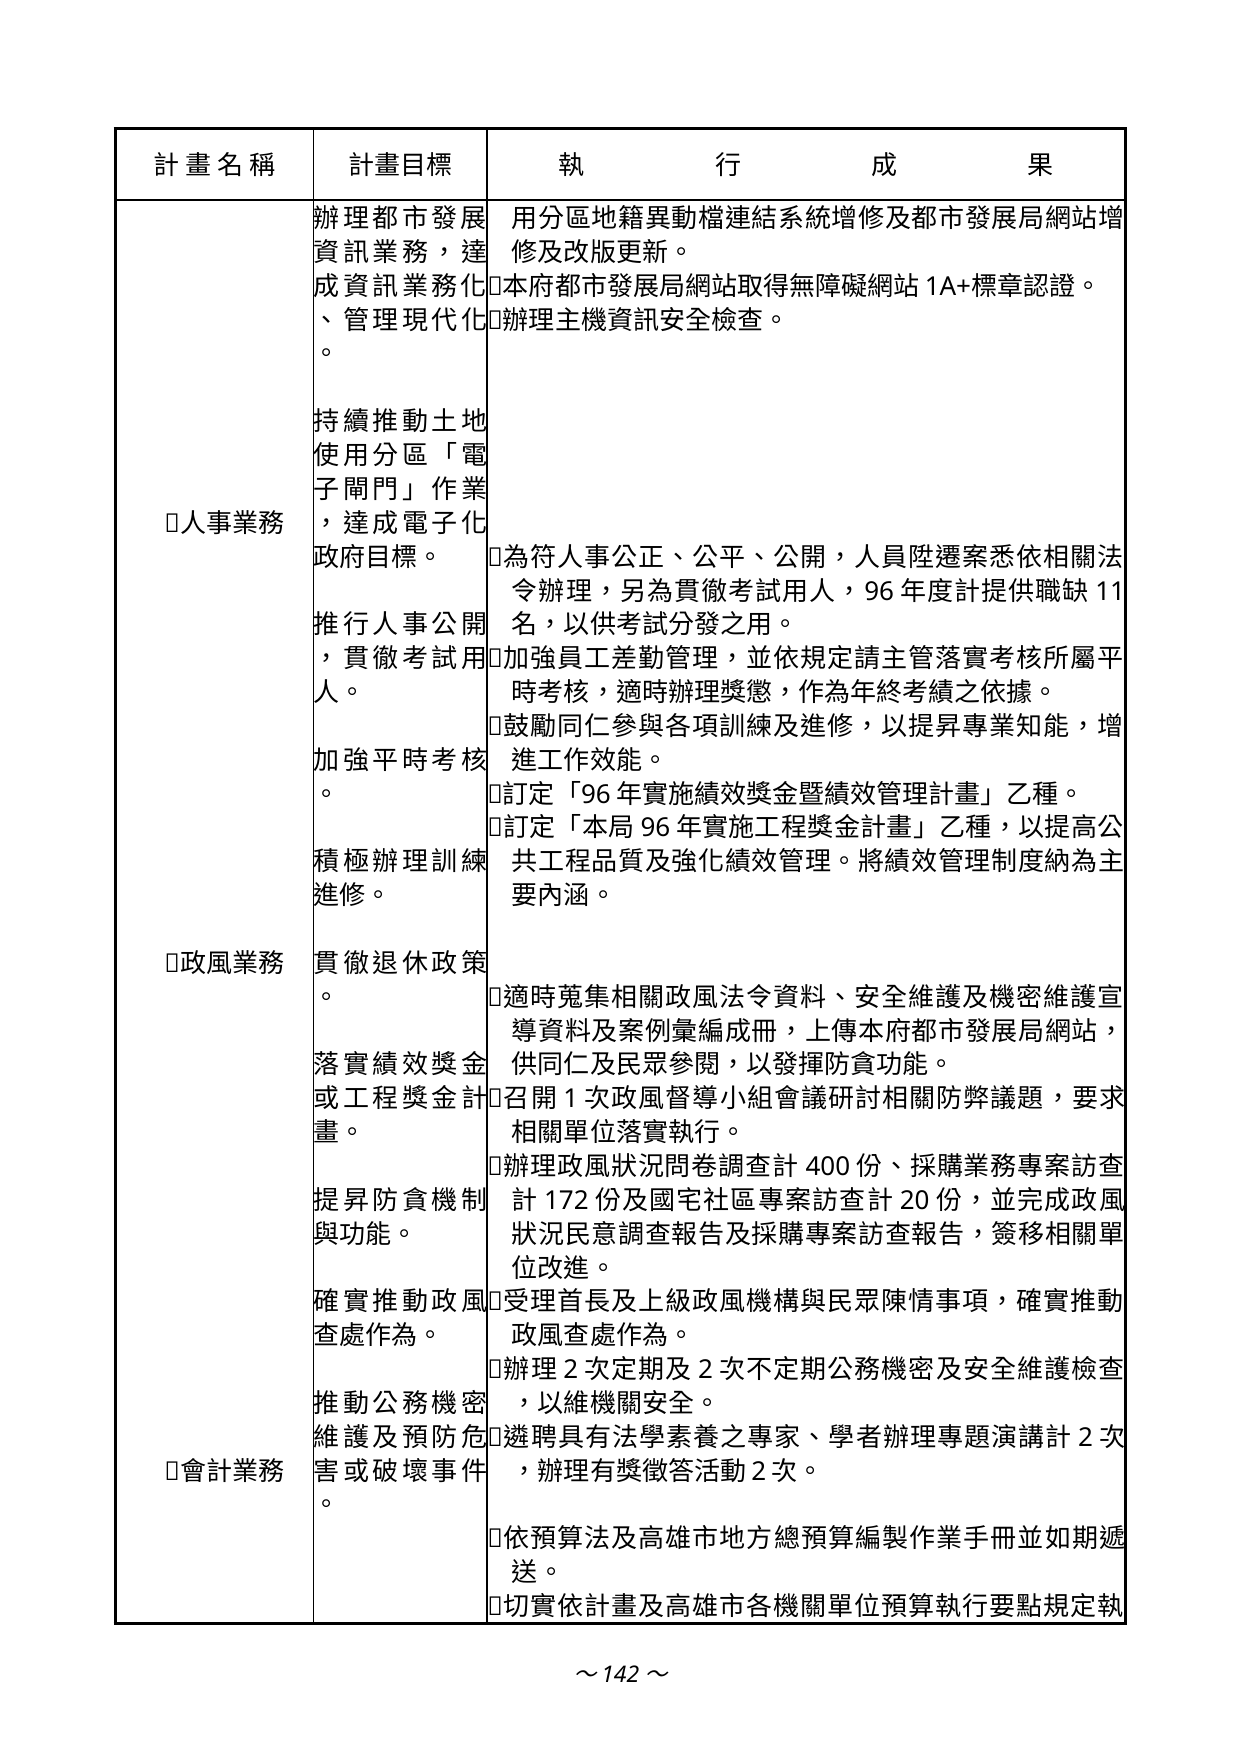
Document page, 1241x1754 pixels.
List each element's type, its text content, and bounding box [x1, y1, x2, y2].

table_header 執 行 成 果 [488, 130, 1124, 199]
table_cell 人事業務 政風業務 會計業務 [117, 201, 313, 1622]
table_header 計 畫 名 稱 [117, 130, 313, 199]
table_header 計畫目標 [314, 130, 486, 199]
table_cell 用分區地籍異動檔連結系統增修及都市發展局網站增修及改版更新。 本府都市發展局網站取得無障礙網站1A+標章認證。 辦理主機資訊安全檢查。 為符人事公正、公平、公開，人員陞遷案悉依相關法令辦理，另為貫徹考試用人，96年度計提供職缺11名，以供考試分發之用。 加強員工差勤管理，並依規定請主管落實考核所屬平時考核，適時辦理獎懲，作為年終考績之依據。 鼓勵同仁參與各項訓練及進修，以提昇專業知能，增進工作效能。 訂定「96年實施績效獎金暨績效管理計畫」乙種。 訂定「本局96年實施工程獎金計畫」乙種，以提高公共工程品質及強化績效管理。將績效管理制度納為主要內涵。 適時蒐集相關政風法令資料、安全維護及機密維護宣導資料及案例彙編成冊，上傳本府都市發展局網站，供同仁及民眾參閱，以發揮防貪功能。 召開1次政風督導小組會議研討相關防弊議題，要求相關單位落實執行。 辦理政風狀況問卷調查計400份、採購業務專案訪查計172份及國宅社區專案訪查計20份，並完成政風狀況民意調查報告及採購專案訪查報告，簽移相關單位改進。 受理首長及上級政風機構與民眾陳情事項，確實推動政風查處作為。 辦理2次定期及2次不定期公務機密及安全維護檢查，以維機關安全。 遴聘具有法學素養之專家、學者辦理專題演講計2次，辦理有獎徵答活動2次。 依預算法及高雄市地方總預算編製作業手冊並如期遞送。 切實依計畫及高雄市各機關單位預算執行要點規定執 [488, 201, 1124, 1622]
table_cell 辦理都市發展資訊業務，達成資訊業務化、管理現代化。 持續推動土地使用分區「電子閘門」作業，達成電子化政府目標。 推行人事公開，貫徹考試用人。 加強平時考核。 積極辦理訓練進修。 貫徹退休政策。 落實績效獎金或工程獎金計畫。 提昇防貪機制與功能。 確實推動政風查處作為。 推動公務機密維護及預防危害或破壞事件。 [314, 201, 486, 1622]
